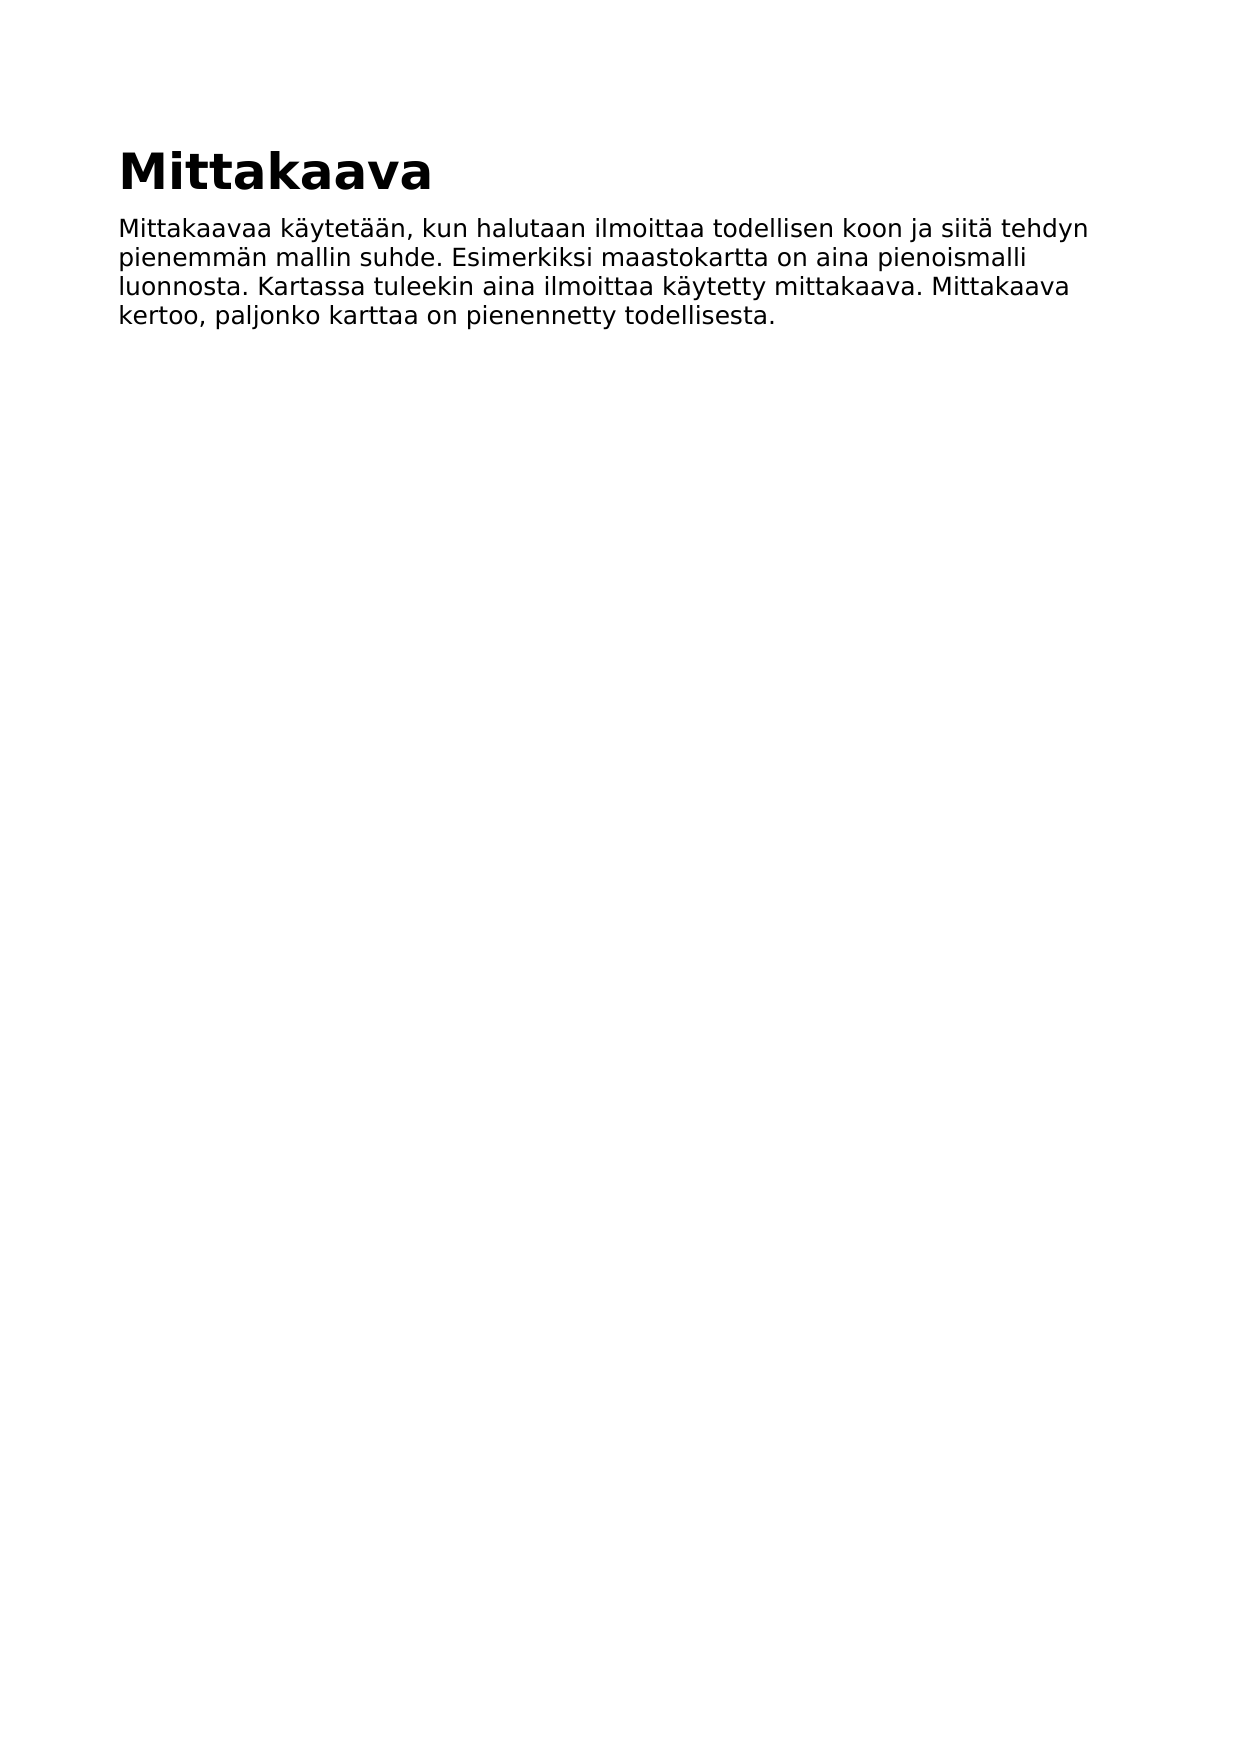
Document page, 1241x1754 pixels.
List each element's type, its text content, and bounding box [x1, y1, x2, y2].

subtitle Mittakaava [118, 143, 1122, 201]
text Mittakaavaa käytetään, kun halutaan ilmoittaa todellisen koon ja siitä tehdyn pienemmän mallin suhde. Esimerkiksi maastokartta on aina pienoismalli luonnosta. Kartassa tuleekin aina ilmoittaa käytetty mittakaava. Mittakaava kertoo, paljonko karttaa on pienennetty todellisesta. [118, 214, 1122, 331]
